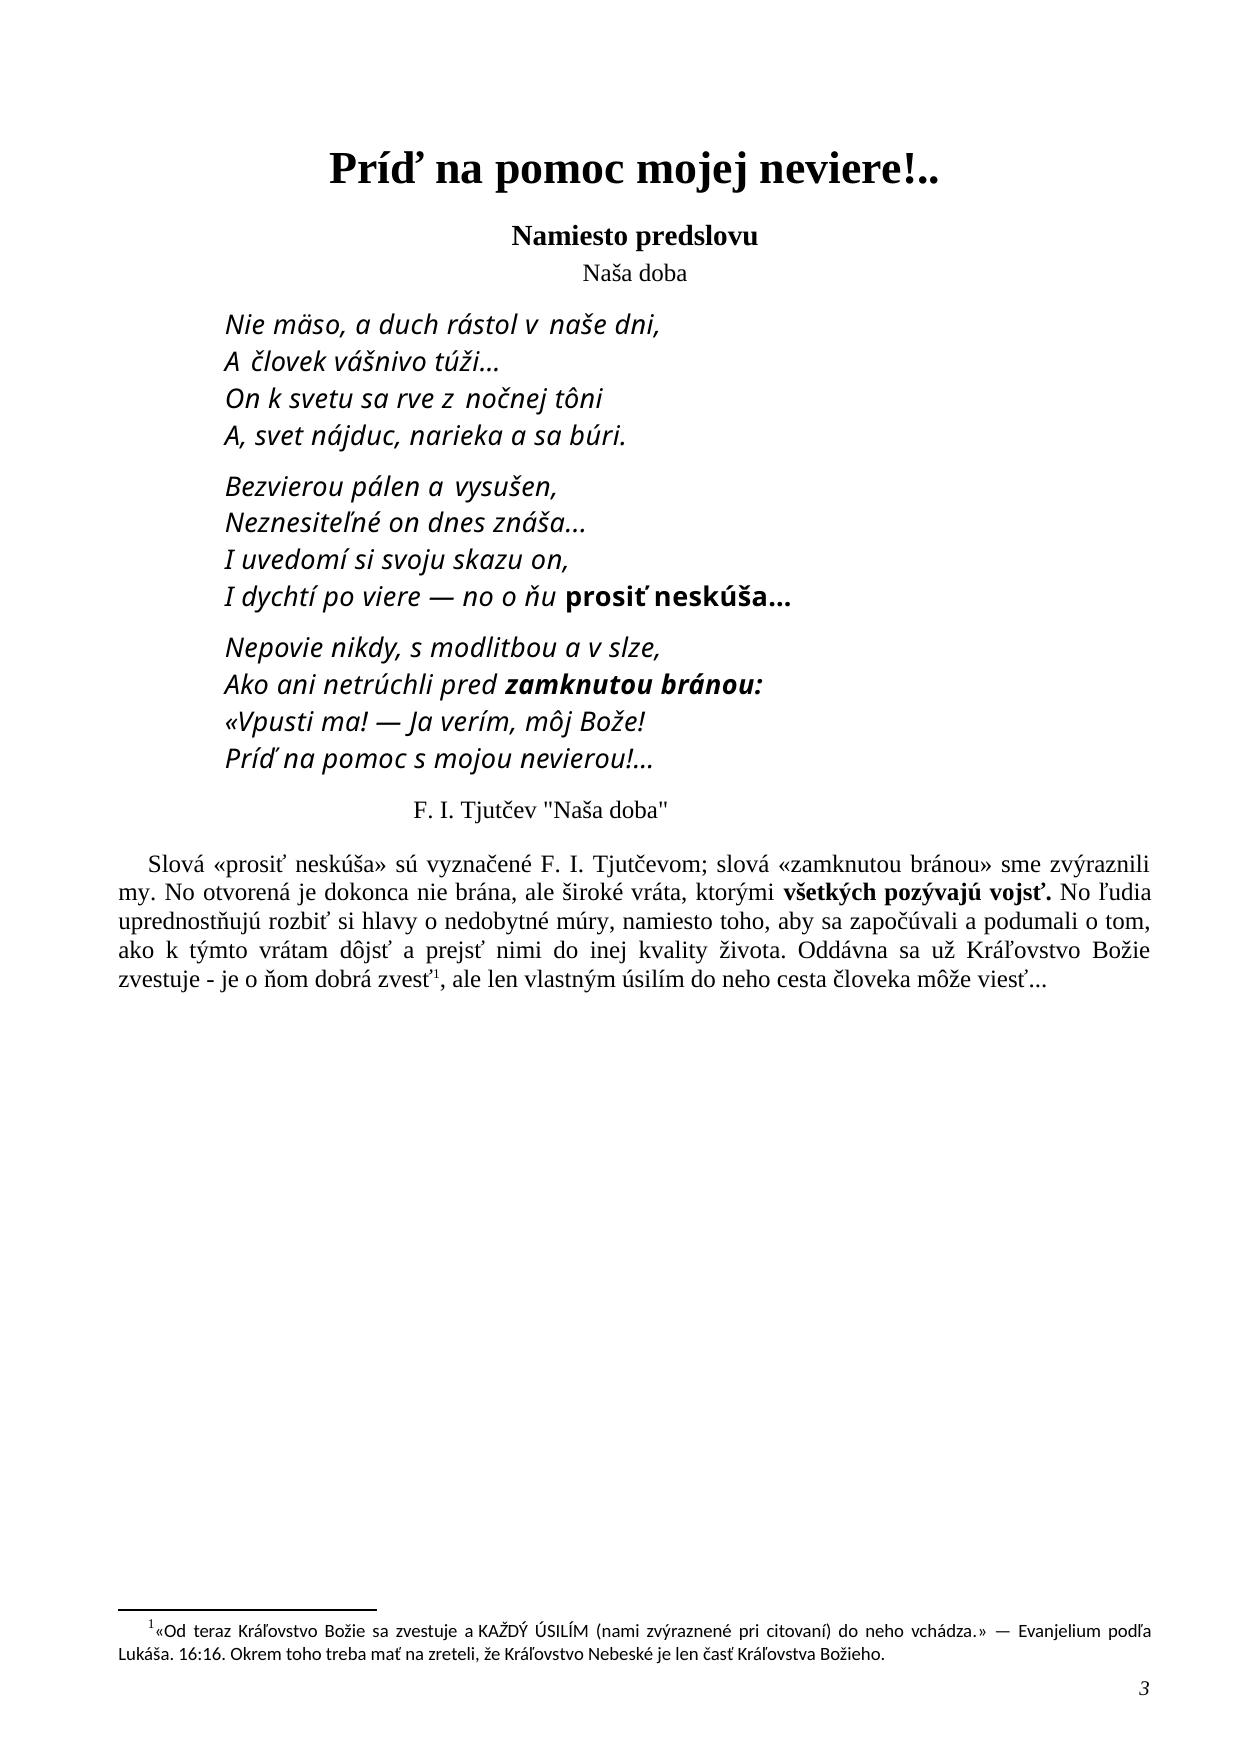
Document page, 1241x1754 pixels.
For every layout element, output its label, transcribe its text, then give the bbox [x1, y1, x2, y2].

text Ako ani netrúchli pred zamknutou bránou: [224, 666, 1122, 702]
text I dychtí po viere — no o ňu prosiť neskúša… [224, 578, 1122, 614]
text Príď na pomoc s mojou nevierou!… [224, 739, 1122, 776]
text Príď na pomoc mojej neviere!.. [118, 140, 1152, 193]
text «Od teraz Kráľovstvo Božie sa zvestuje a KAŽDÝ ÚSILÍM (nami zvýraznené pri citovaní) do neho vchádza.» — Evanjelium podľa Lukáša. 16:16. Okrem toho treba mať na zreteli, že Kráľovstvo Nebeské je len časť Kráľovstva Božieho. [118, 1616, 1152, 1665]
text Naša doba [118, 258, 1152, 287]
text F. I. Tjutčev "Naša doba" [118, 795, 1152, 824]
text I uvedomí si svoju skazu on, [224, 541, 1122, 578]
text «Vpusti ma! — Ja verím, môj Bože! [224, 702, 1122, 739]
text On k svetu sa rve z nočnej tôni [224, 379, 1122, 416]
text Slová «prosiť neskúša» sú vyznačené F. I. Tjutčevom; slová «zamknutou bránou» sme zvýraznili my. No otvorená je dokonca nie brána, ale široké vráta, ktorými všetkých pozývajú vojsť. No ľudia uprednostňujú rozbiť si hlavy o nedobytné múry, namiesto toho, aby sa započúvali a podumali o tom, ako k týmto vrátam dôjsť a prejsť nimi do inej kvality života. Oddávna sa už Kráľovstvo Božie zvestuje - je o ňom dobrá zvesť, ale len vlastným úsilím do neho cesta človeka môže viesť... [118, 849, 1152, 992]
text Neznesiteľné on dnes znáša... [224, 504, 1122, 541]
text A človek vášnivo túži… [224, 342, 1122, 379]
subtitle Namiesto predslovu [118, 218, 1152, 252]
text Nie mäso, a duch rástol v naše dni, [224, 305, 1122, 342]
text A, svet nájduc, narieka a sa búri. [224, 416, 1122, 453]
text Bezvierou pálen a vysušen, [224, 467, 1122, 504]
text Nepovie nikdy, s modlitbou a v slze, [224, 629, 1122, 666]
